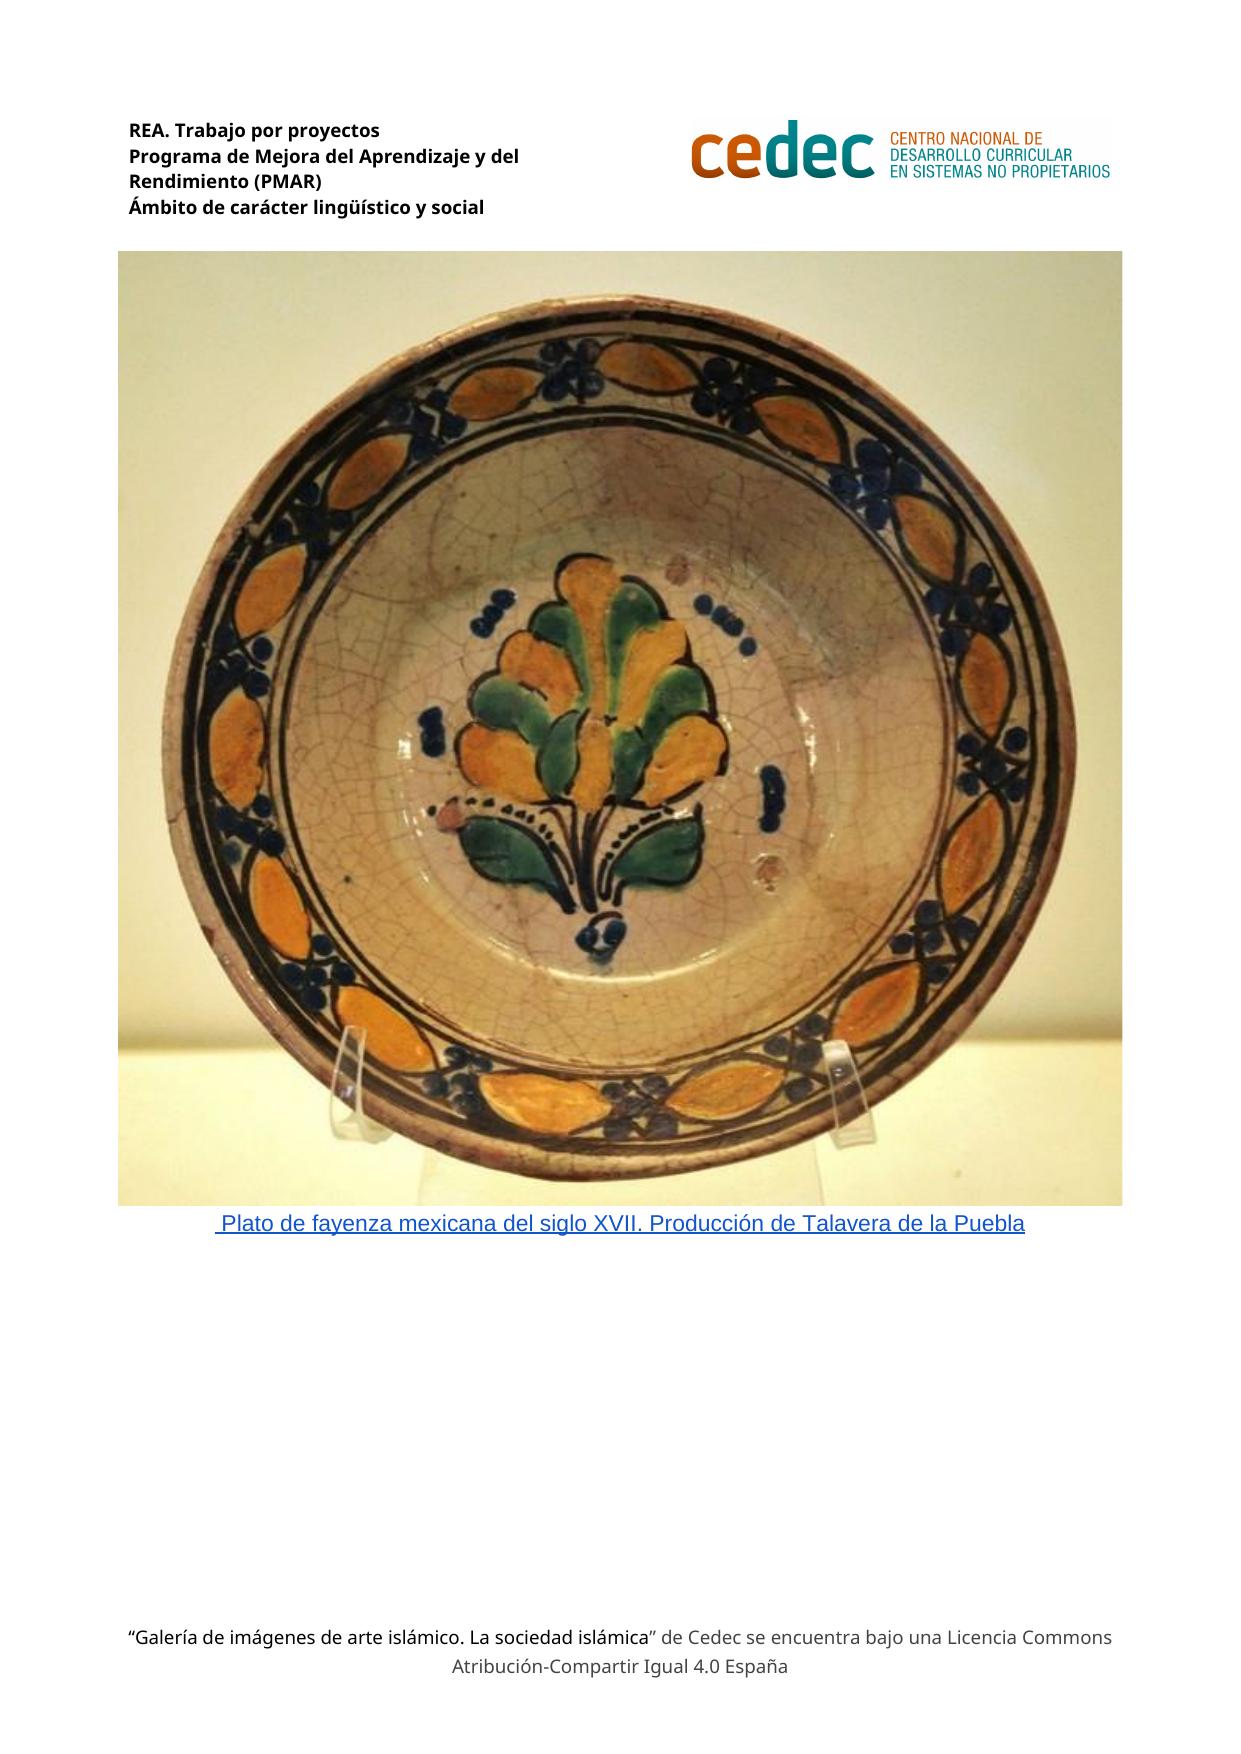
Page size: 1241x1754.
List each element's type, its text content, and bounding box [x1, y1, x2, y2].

picture [690, 117, 1112, 180]
picture [118, 251, 1123, 1206]
text Plato de fayenza mexicana del siglo XVII. Producción de Talavera de la Puebla [118, 1209, 1122, 1236]
